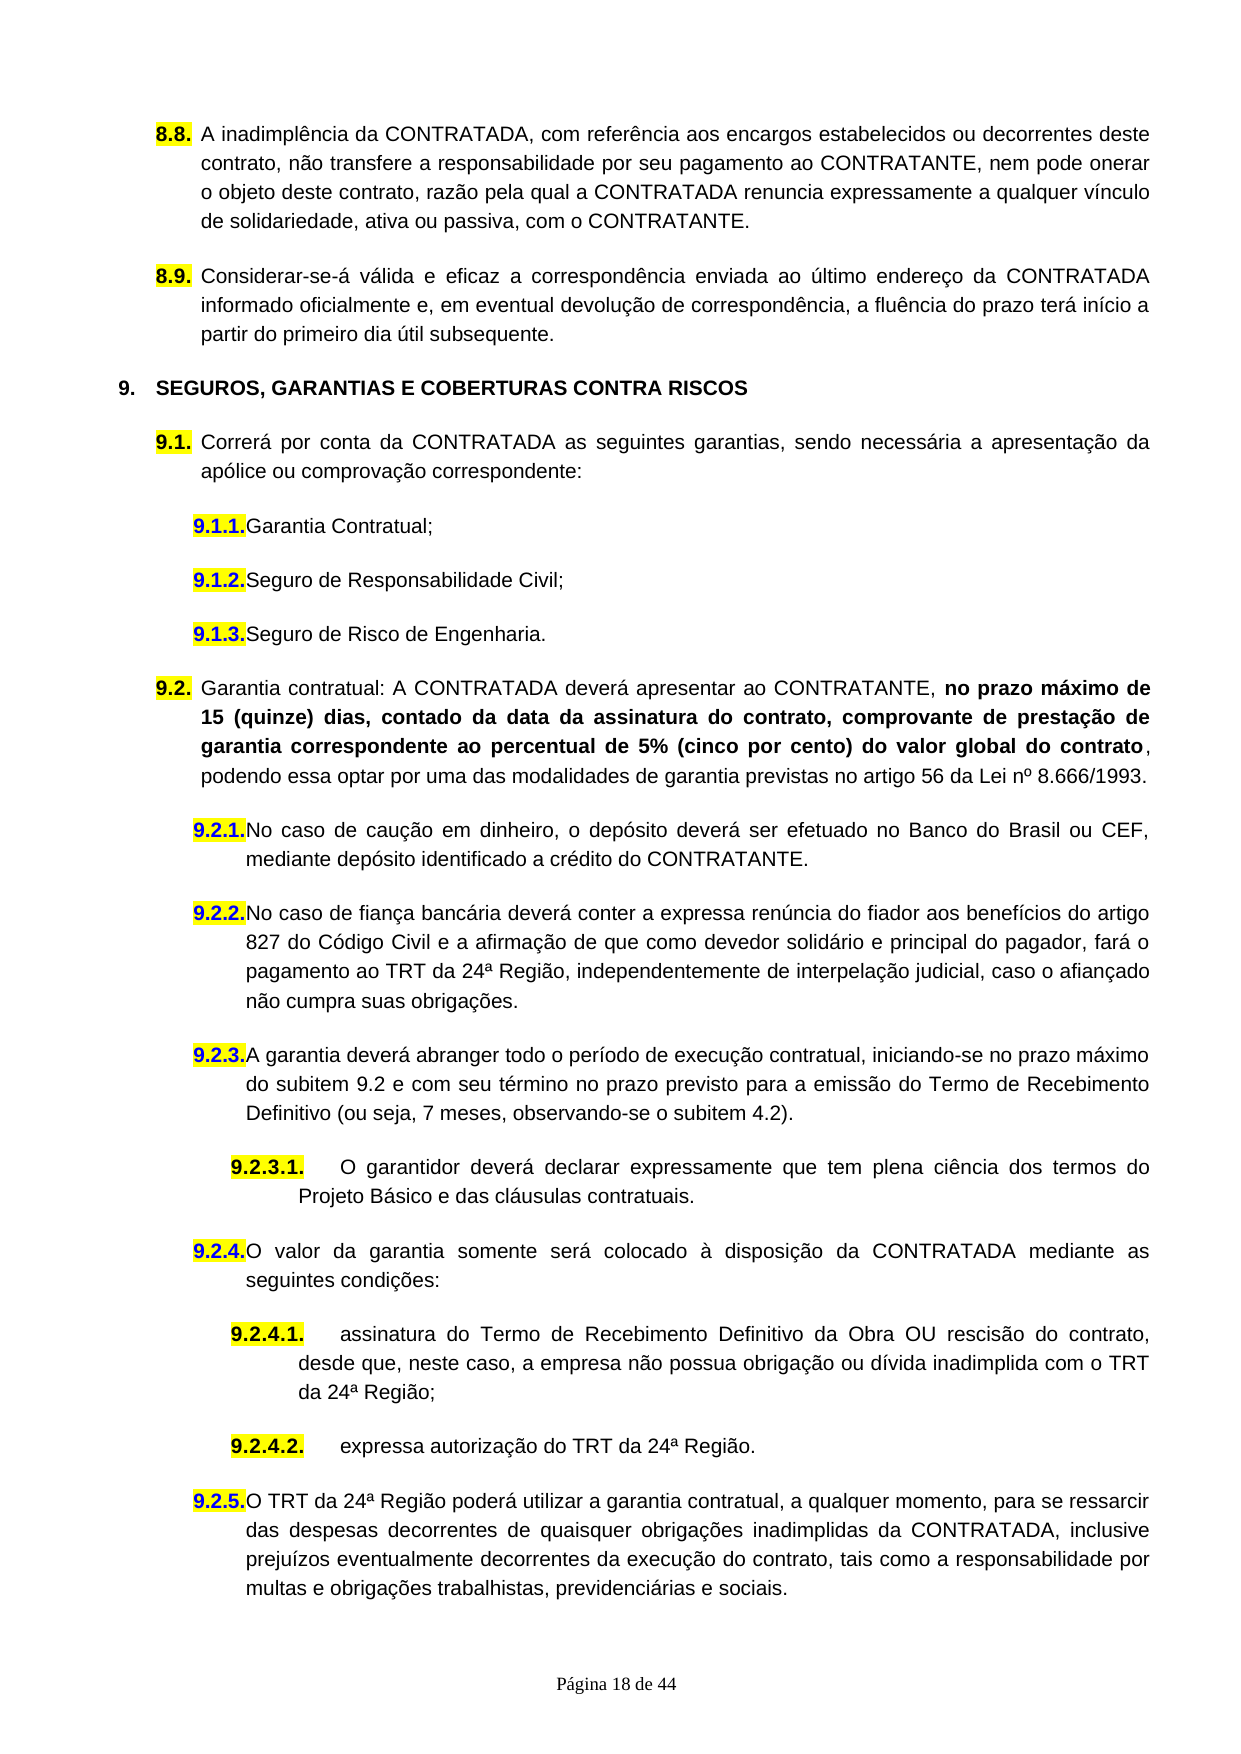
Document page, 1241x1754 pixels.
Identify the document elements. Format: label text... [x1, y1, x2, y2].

list O valor da garantia somente será colocado à disposição da CONTRATADA mediante as seguintes condições: [193, 1235, 1151, 1293]
list Correrá por conta da CONTRATADA as seguintes garantias, sendo necessária a apresentação da apólice ou comprovação correspondente: [156, 426, 1151, 485]
list No caso de fiança bancária deverá conter a expressa renúncia do fiador aos benefícios do artigo 827 do Código Civil e a afirmação de que como devedor solidário e principal do pagador, fará o pagamento ao TRT da 24ª Região, independentemente de interpelação judicial, caso o afiançado não cumpra suas obrigações. [193, 897, 1151, 1014]
list A inadimplência da CONTRATADA, com referência aos encargos estabelecidos ou decorrentes deste contrato, não transfere a responsabilidade por seu pagamento ao CONTRATANTE, nem pode onerar o objeto deste contrato, razão pela qual a CONTRATADA renuncia expressamente a qualquer vínculo de solidariedade, ativa ou passiva, com o CONTRATANTE. [156, 118, 1151, 235]
list O TRT da 24ª Região poderá utilizar a garantia contratual, a qualquer momento, para se ressarcir das despesas decorrentes de quaisquer obrigações inadimplidas da CONTRATADA, inclusive prejuízos eventualmente decorrentes da execução do contrato, tais como a responsabilidade por multas e obrigações trabalhistas, previdenciárias e sociais. [193, 1485, 1151, 1601]
list expressa autorização do TRT da 24ª Região. [231, 1431, 1151, 1460]
list O garantidor deverá declarar expressamente que tem plena ciência dos termos do Projeto Básico e das cláusulas contratuais. [231, 1151, 1151, 1210]
list SEGUROS, GARANTIAS E COBERTURAS CONTRA RISCOS [118, 372, 1151, 401]
list Garantia contratual: A CONTRATADA deverá apresentar ao CONTRATANTE, no prazo máximo de 15 (quinze) dias, contado da data da assinatura do contrato, comprovante de prestação de garantia correspondente ao percentual de 5% (cinco por cento) do valor global do contrato, podendo essa optar por uma das modalidades de garantia previstas no artigo 56 da Lei nº 8.666/1993. [156, 672, 1151, 789]
list Seguro de Responsabilidade Civil; [193, 564, 1151, 593]
list A garantia deverá abranger todo o período de execução contratual, iniciando-se no prazo máximo do subitem 9.2 e com seu término no prazo previsto para a emissão do Termo de Recebimento Definitivo (ou seja, 7 meses, observando-se o subitem 4.2). [193, 1039, 1151, 1126]
list Seguro de Risco de Engenharia. [193, 618, 1151, 647]
list No caso de caução em dinheiro, o depósito deverá ser efetuado no Banco do Brasil ou CEF, mediante depósito identificado a crédito do CONTRATANTE. [193, 814, 1151, 872]
list Considerar-se-á válida e eficaz a correspondência enviada ao último endereço da CONTRATADA informado oficialmente e, em eventual devolução de correspondência, a fluência do prazo terá início a partir do primeiro dia útil subsequente. [156, 260, 1151, 347]
list assinatura do Termo de Recebimento Definitivo da Obra OU rescisão do contrato, desde que, neste caso, a empresa não possua obrigação ou dívida inadimplida com o TRT da 24ª Região; [231, 1318, 1151, 1406]
list Garantia Contratual; [193, 510, 1151, 539]
